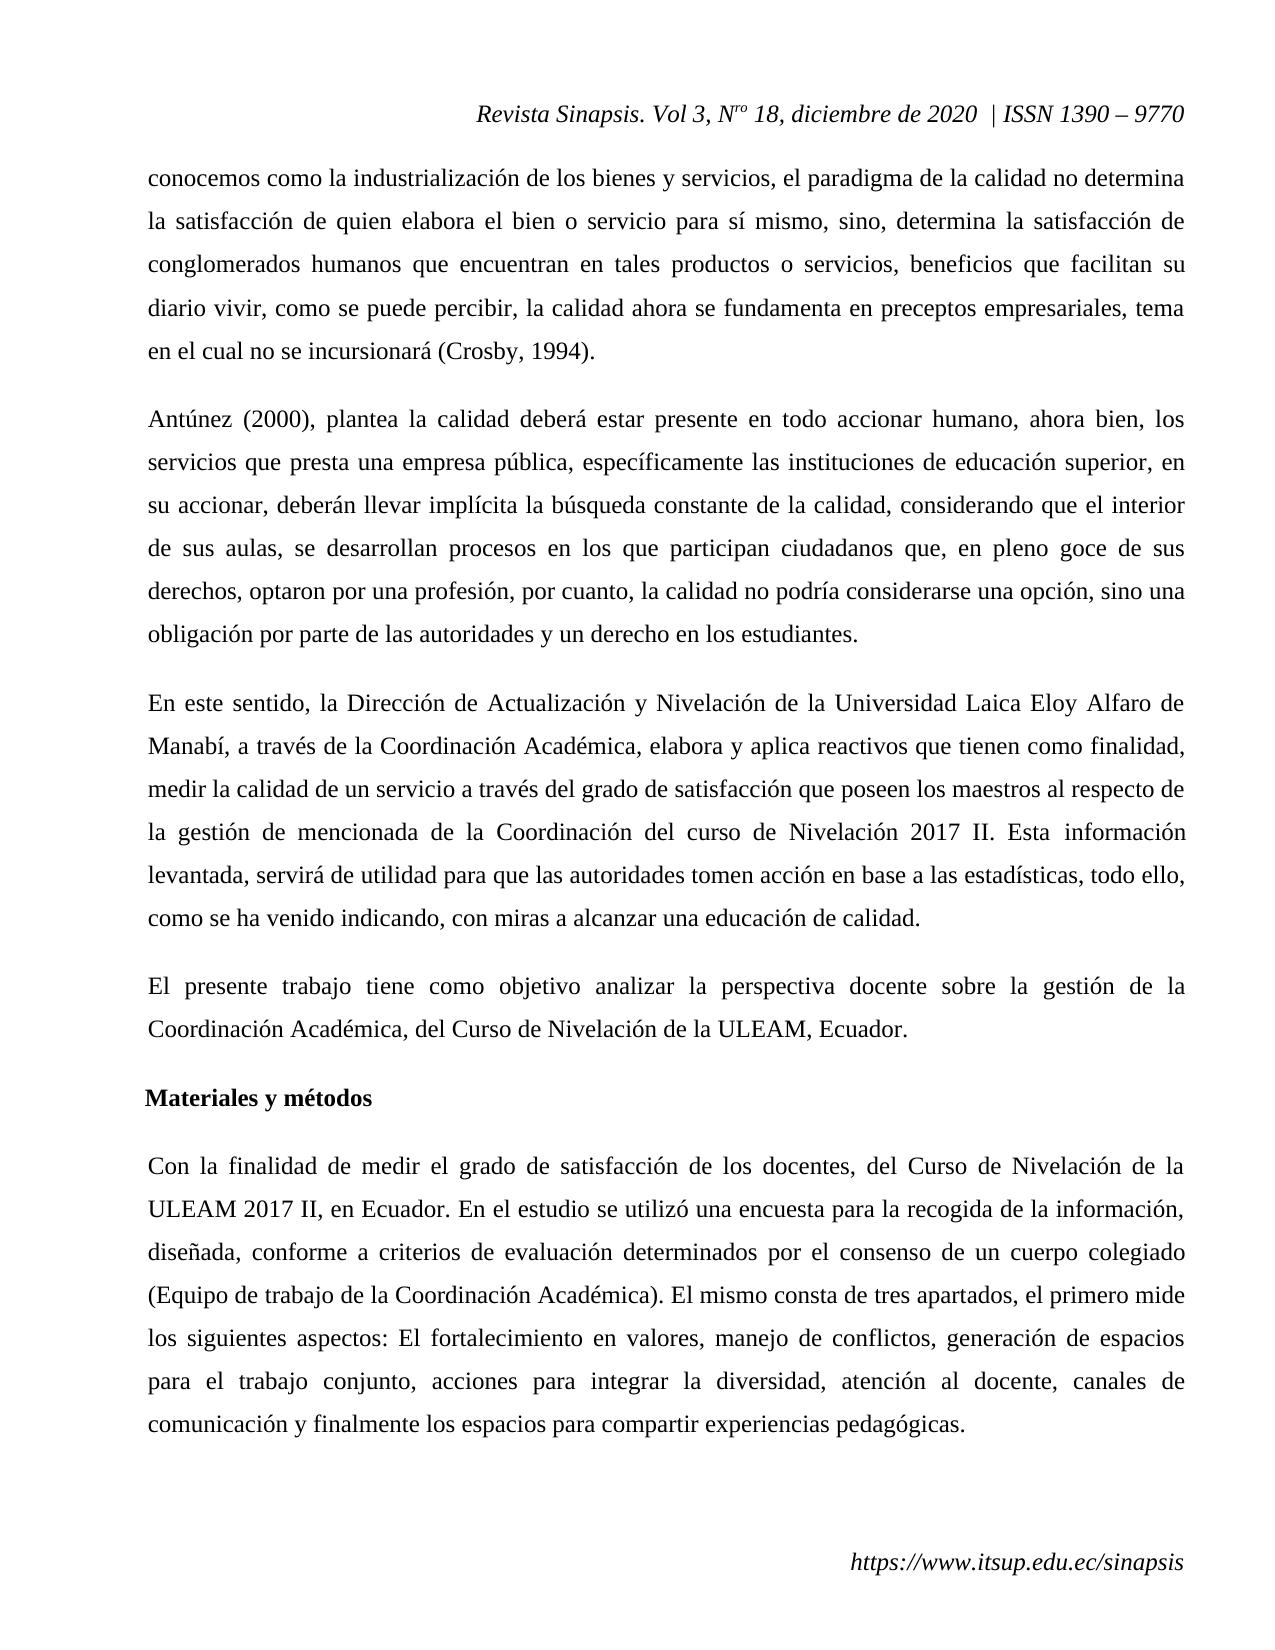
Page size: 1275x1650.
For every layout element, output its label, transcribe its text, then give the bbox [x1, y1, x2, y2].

text Antúnez (2000), plantea la calidad deberá estar presente en todo accionar humano, ahora bien, los servicios que presta una empresa pública, específicamente las instituciones de educación superior, en su accionar, deberán llevar implícita la búsqueda constante de la calidad, considerando que el interior de sus aulas, se desarrollan procesos en los que participan ciudadanos que, en pleno goce de sus derechos, optaron por una profesión, por cuanto, la calidad no podría considerarse una opción, sino una obligación por parte de las autoridades y un derecho en los estudiantes. [148, 404, 1186, 648]
text conocemos como la industrialización de los bienes y servicios, el paradigma de la calidad no determina la satisfacción de quien elabora el bien o servicio para sí mismo, sino, determina la satisfacción de conglomerados humanos que encuentran en tales productos o servicios, beneficios que facilitan su diario vivir, como se puede percibir, la calidad ahora se fundamenta en preceptos empresariales, tema en el cual no se incursionará (Crosby, 1994). [148, 163, 1186, 364]
text El presente trabajo tiene como objetivo analizar la perspectiva docente sobre la gestión de la Coordinación Académica, del Curso de Nivelación de la ULEAM, Ecuador. [148, 971, 1186, 1043]
text En este sentido, la Dirección de Actualización y Nivelación de la Universidad Laica Eloy Alfaro de Manabí, a través de la Coordinación Académica, elabora y aplica reactivos que tienen como finalidad, medir la calidad de un servicio a través del grado de satisfacción que poseen los maestros al respecto de la gestión de mencionada de la Coordinación del curso de Nivelación 2017 II. Esta información levantada, servirá de utilidad para que las autoridades tomen acción en base a las estadísticas, todo ello, como se ha venido indicando, con miras a alcanzar una educación de calidad. [148, 688, 1186, 932]
text Materiales y métodos [144, 1083, 1186, 1111]
text Con la finalidad de medir el grado de satisfacción de los docentes, del Curso de Nivelación de la ULEAM 2017 II, en Ecuador. En el estudio se utilizó una encuesta para la recogida de la información, diseñada, conforme a criterios de evaluación determinados por el consenso de un cuerpo colegiado (Equipo de trabajo de la Coordinación Académica). El mismo consta de tres apartados, el primero mide los siguientes aspectos: El fortalecimiento en valores, manejo de conflictos, generación de espacios para el trabajo conjunto, acciones para integrar la diversidad, atención al docente, canales de comunicación y finalmente los espacios para compartir experiencias pedagógicas. [148, 1151, 1186, 1438]
